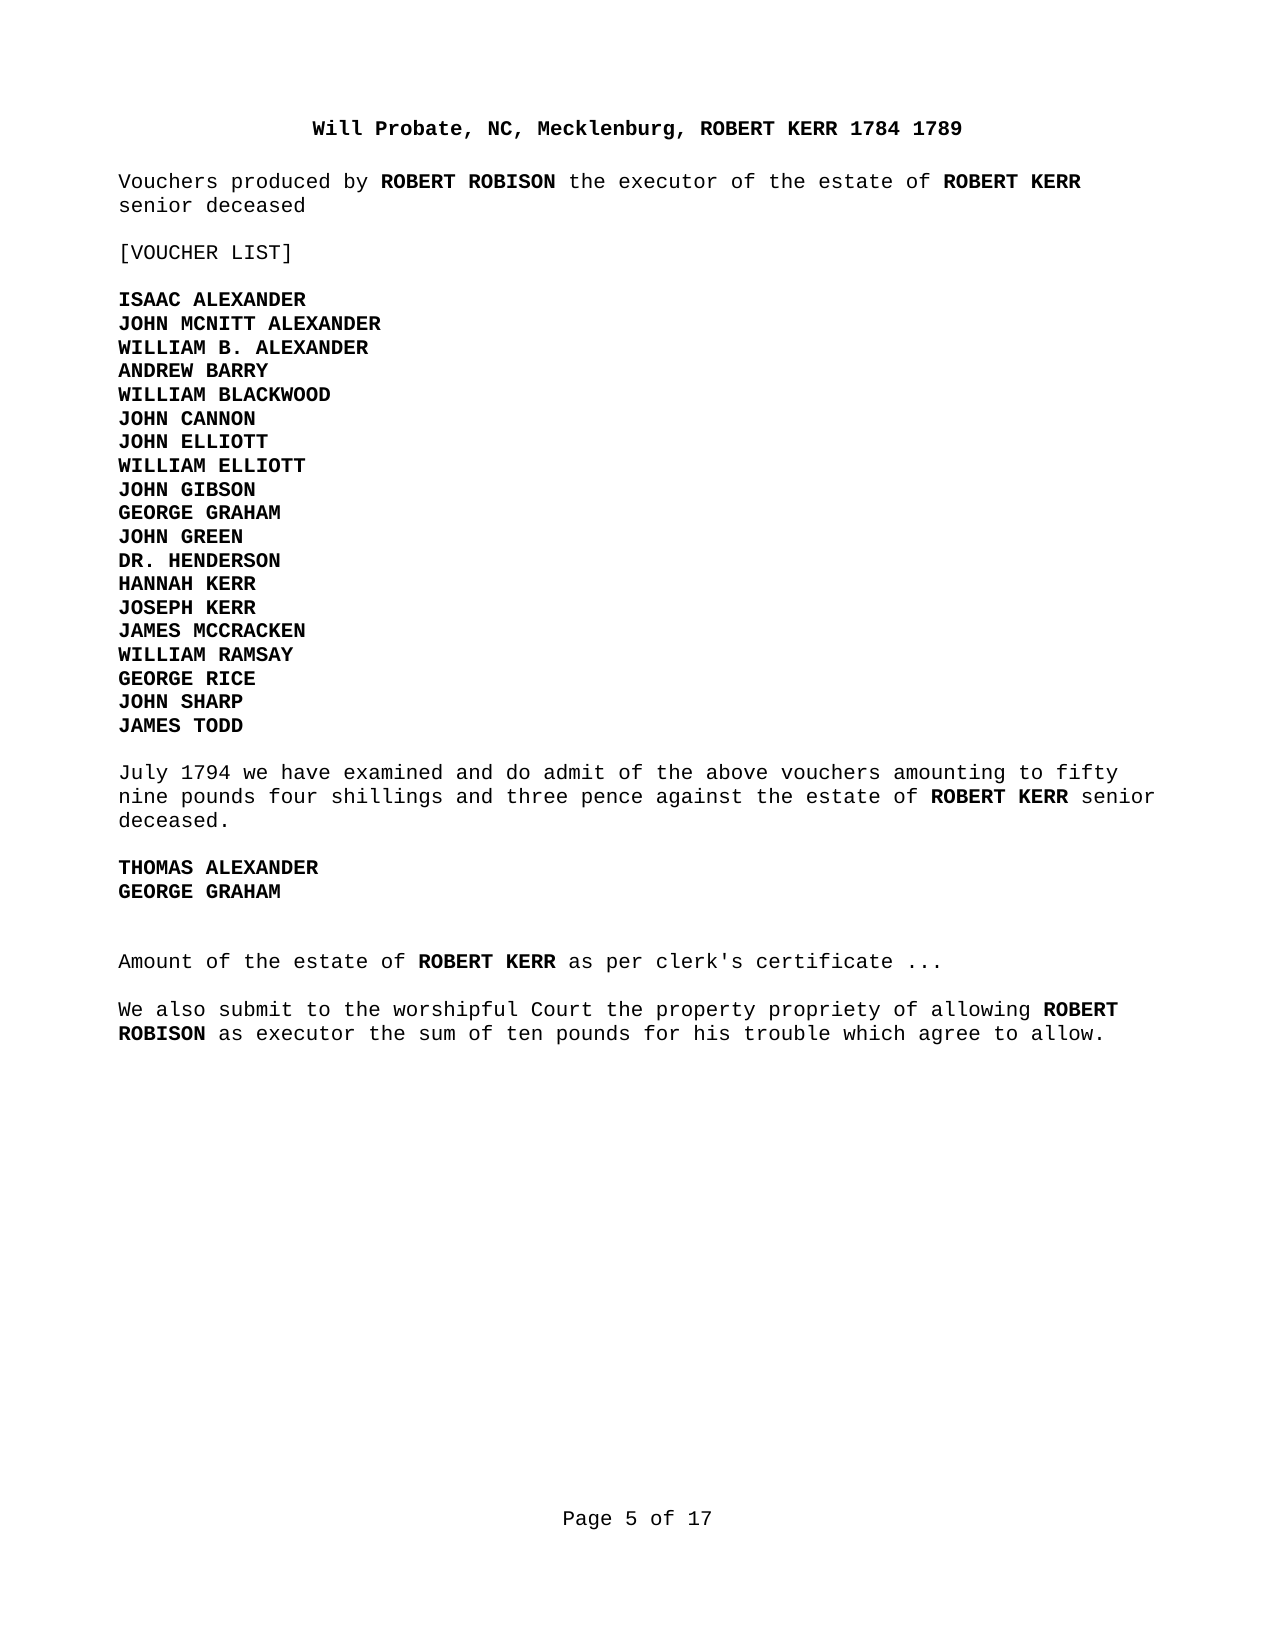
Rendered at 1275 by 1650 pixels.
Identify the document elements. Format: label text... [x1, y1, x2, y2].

text Joseph Kerr [118, 597, 1157, 621]
text Andrew Barry [118, 360, 1157, 384]
text Amount of the estate of Robert Kerr as per clerk's certificate ... [118, 952, 1157, 975]
text Vouchers produced by Robert Robison the executor of the estate of Robert Kerr senior deceased [118, 171, 1157, 218]
text James McCracken [118, 621, 1157, 644]
text James Todd [118, 715, 1157, 739]
text John Green [118, 526, 1157, 549]
text John mcnitt Alexander [118, 313, 1157, 337]
text Hannah Kerr [118, 573, 1157, 597]
text We also submit to the worshipful Court the property propriety of allowing Robert Robison as executor the sum of ten pounds for his trouble which agree to allow. [118, 999, 1157, 1046]
text George Graham [118, 502, 1157, 526]
text [VOUCHER LIST] [118, 242, 1157, 266]
text John Sharp [118, 691, 1157, 715]
text John Cannon [118, 408, 1157, 431]
text John Elliott [118, 431, 1157, 455]
text William Blackwood [118, 384, 1157, 408]
text dr. Henderson [118, 549, 1157, 573]
text William Ramsay [118, 644, 1157, 668]
text William Elliott [118, 455, 1157, 479]
text George Graham [118, 881, 1157, 904]
text Thomas Alexander [118, 857, 1157, 881]
text July 1794 we have examined and do admit of the above vouchers amounting to fifty nine pounds four shillings and three pence against the estate of Robert Kerr senior deceased. [118, 762, 1157, 833]
text John Gibson [118, 479, 1157, 502]
text George rice [118, 668, 1157, 691]
text William B. Alexander [118, 337, 1157, 360]
text Isaac Alexander [118, 289, 1157, 313]
